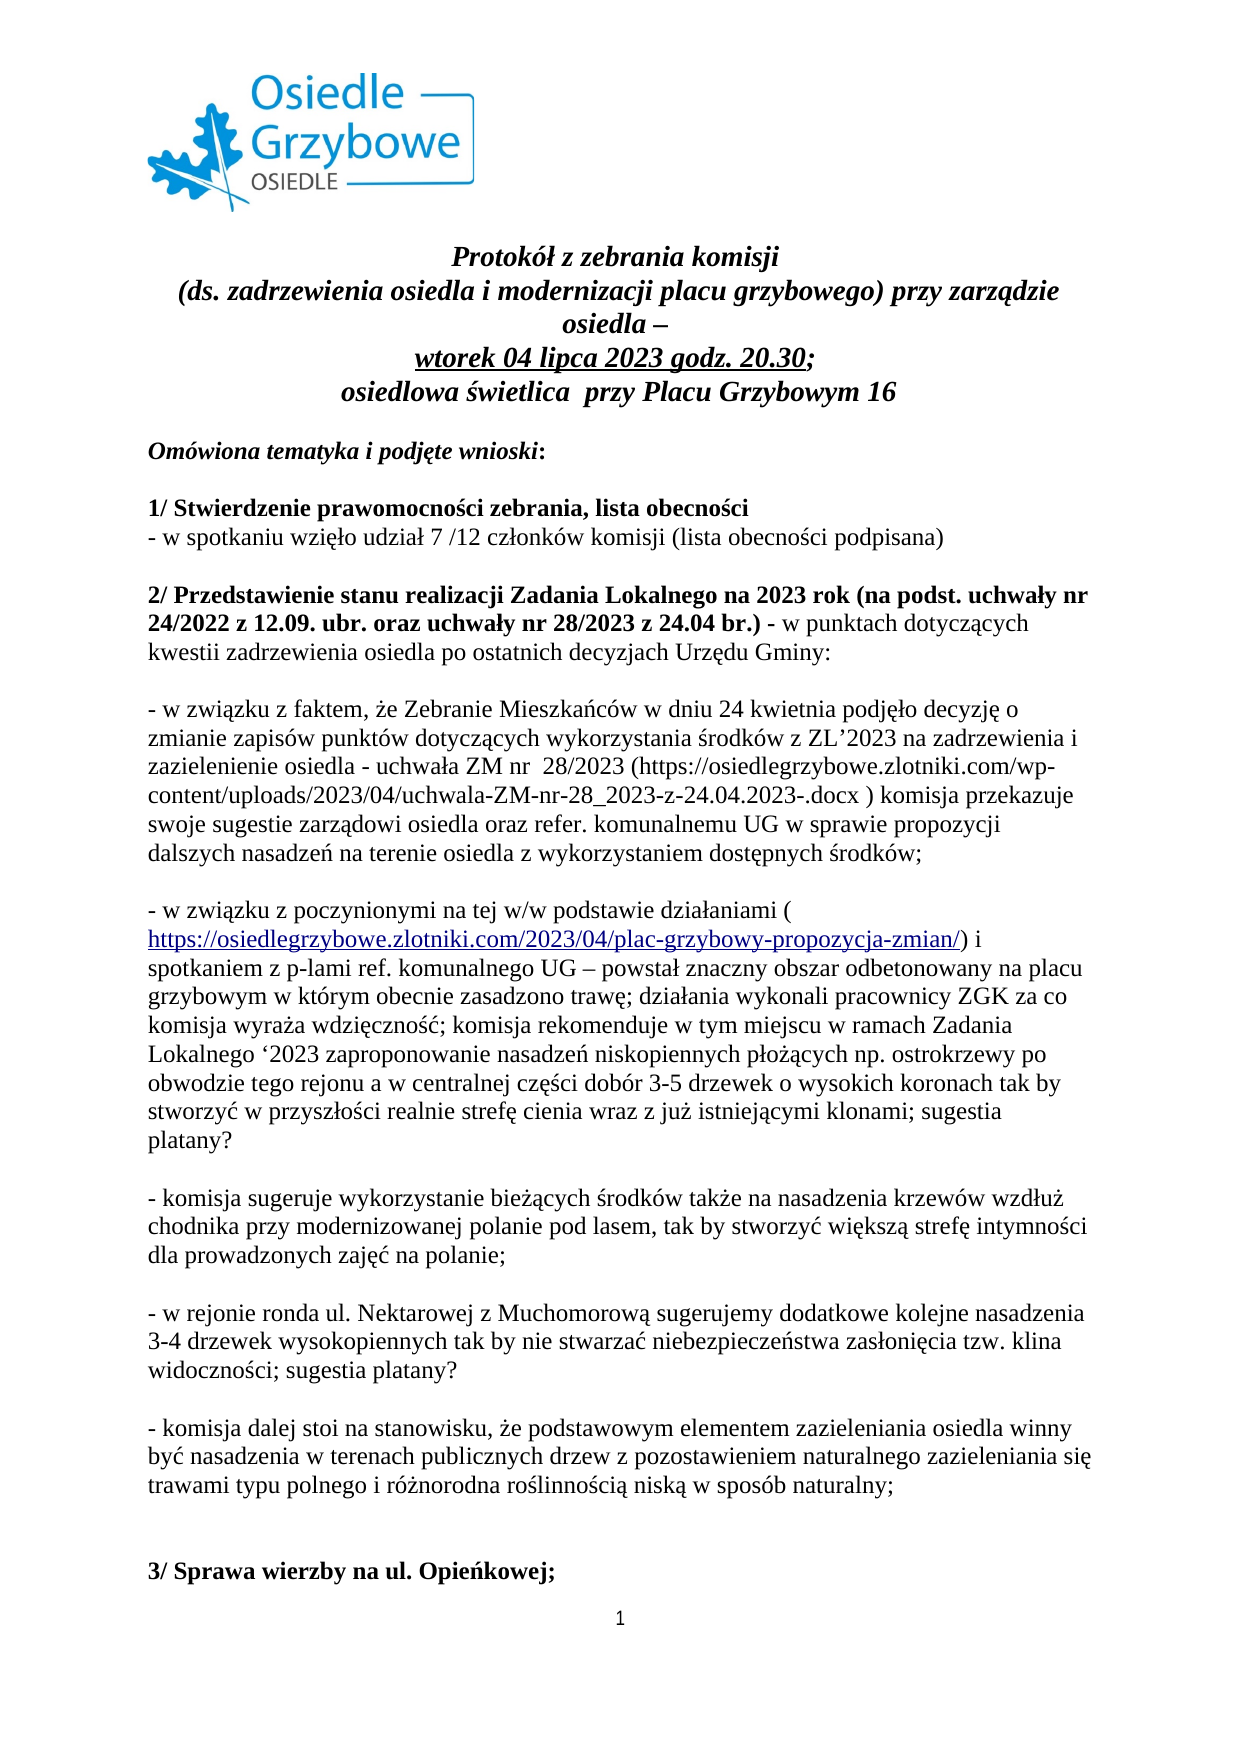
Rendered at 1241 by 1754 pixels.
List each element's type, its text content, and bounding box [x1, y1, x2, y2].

text 1/ Stwierdzenie prawomocności zebrania, lista obecności [148, 465, 1093, 522]
text - w rejonie ronda ul. Nektarowej z Muchomorową sugerujemy dodatkowe kolejne nasadzenia 3-4 drzewek wysokopiennych tak by nie stwarzać niebezpieczeństwa zasłonięcia tzw. klina widoczności; sugestia platany? [148, 1298, 1093, 1384]
text osiedlowa świetlica przy Placu Grzybowym 16 [148, 374, 1093, 407]
text (ds. zadrzewienia osiedla i modernizacji placu grzybowego) przy zarządzie osiedla – [148, 273, 1093, 340]
text - w związku z poczynionymi na tej w/w podstawie działaniami ( https://osiedlegrzybowe.zlotniki.com/2023/04/plac-grzybowy-propozycja-zmian/) i spotkaniem z p-lami ref. komunalnego UG – powstał znaczny obszar odbetonowany na placu grzybowym w którym obecnie zasadzono trawę; działania wykonali pracownicy ZGK za co komisja wyraża wdzięczność; komisja rekomenduje w tym miejscu w ramach Zadania Lokalnego ‘2023 zaproponowanie nasadzeń niskopiennych płożących np. ostrokrzewy po obwodzie tego rejonu a w centralnej części dobór 3-5 drzewek o wysokich koronach tak by stworzyć w przyszłości realnie strefę cienia wraz z już istniejącymi klonami; sugestia platany? [148, 895, 1093, 1154]
text 3/ Sprawa wierzby na ul. Opieńkowej; [148, 1556, 1093, 1585]
text 2/ Przedstawienie stanu realizacji Zadania Lokalnego na 2023 rok (na podst. uchwały nr 24/2022 z 12.09. ubr. oraz uchwały nr 28/2023 z 24.04 br.) - w punktach dotyczących kwestii zadrzewienia osiedla po ostatnich decyzjach Urzędu Gminy: [148, 551, 1093, 666]
text - komisja dalej stoi na stanowisku, że podstawowym elementem zazieleniania osiedla winny być nasadzenia w terenach publicznych drzew z pozostawieniem naturalnego zazieleniania się trawami typu polnego i różnorodna roślinnością niską w sposób naturalny; [148, 1413, 1093, 1499]
text wtorek 04 lipca 2023 godz. 20.30; [148, 340, 1093, 374]
text - komisja sugeruje wykorzystanie bieżących środków także na nasadzenia krzewów wzdłuż chodnika przy modernizowanej polanie pod lasem, tak by stworzyć większą strefę intymności dla prowadzonych zajęć na polanie; [148, 1183, 1093, 1269]
text Omówiona tematyka i podjęte wnioski: [148, 436, 1093, 465]
text Protokół z zebrania komisji [148, 239, 1093, 273]
text - w związku z faktem, że Zebranie Mieszkańców w dniu 24 kwietnia podjęło decyzję o zmianie zapisów punktów dotyczących wykorzystania środków z ZL’2023 na zadrzewienia i zazielenienie osiedla - uchwała ZM nr 28/2023 (https://osiedlegrzybowe.zlotniki.com/wp-content/uploads/2023/04/uchwala-ZM-nr-28_2023-z-24.04.2023-.docx ) komisja przekazuje swoje sugestie zarządowi osiedla oraz refer. komunalnemu UG w sprawie propozycji dalszych nasadzeń na terenie osiedla z wykorzystaniem dostępnych środków; [148, 694, 1093, 866]
text - w spotkaniu wzięło udział 7 /12 członków komisji (lista obecności podpisana) [148, 522, 1093, 551]
